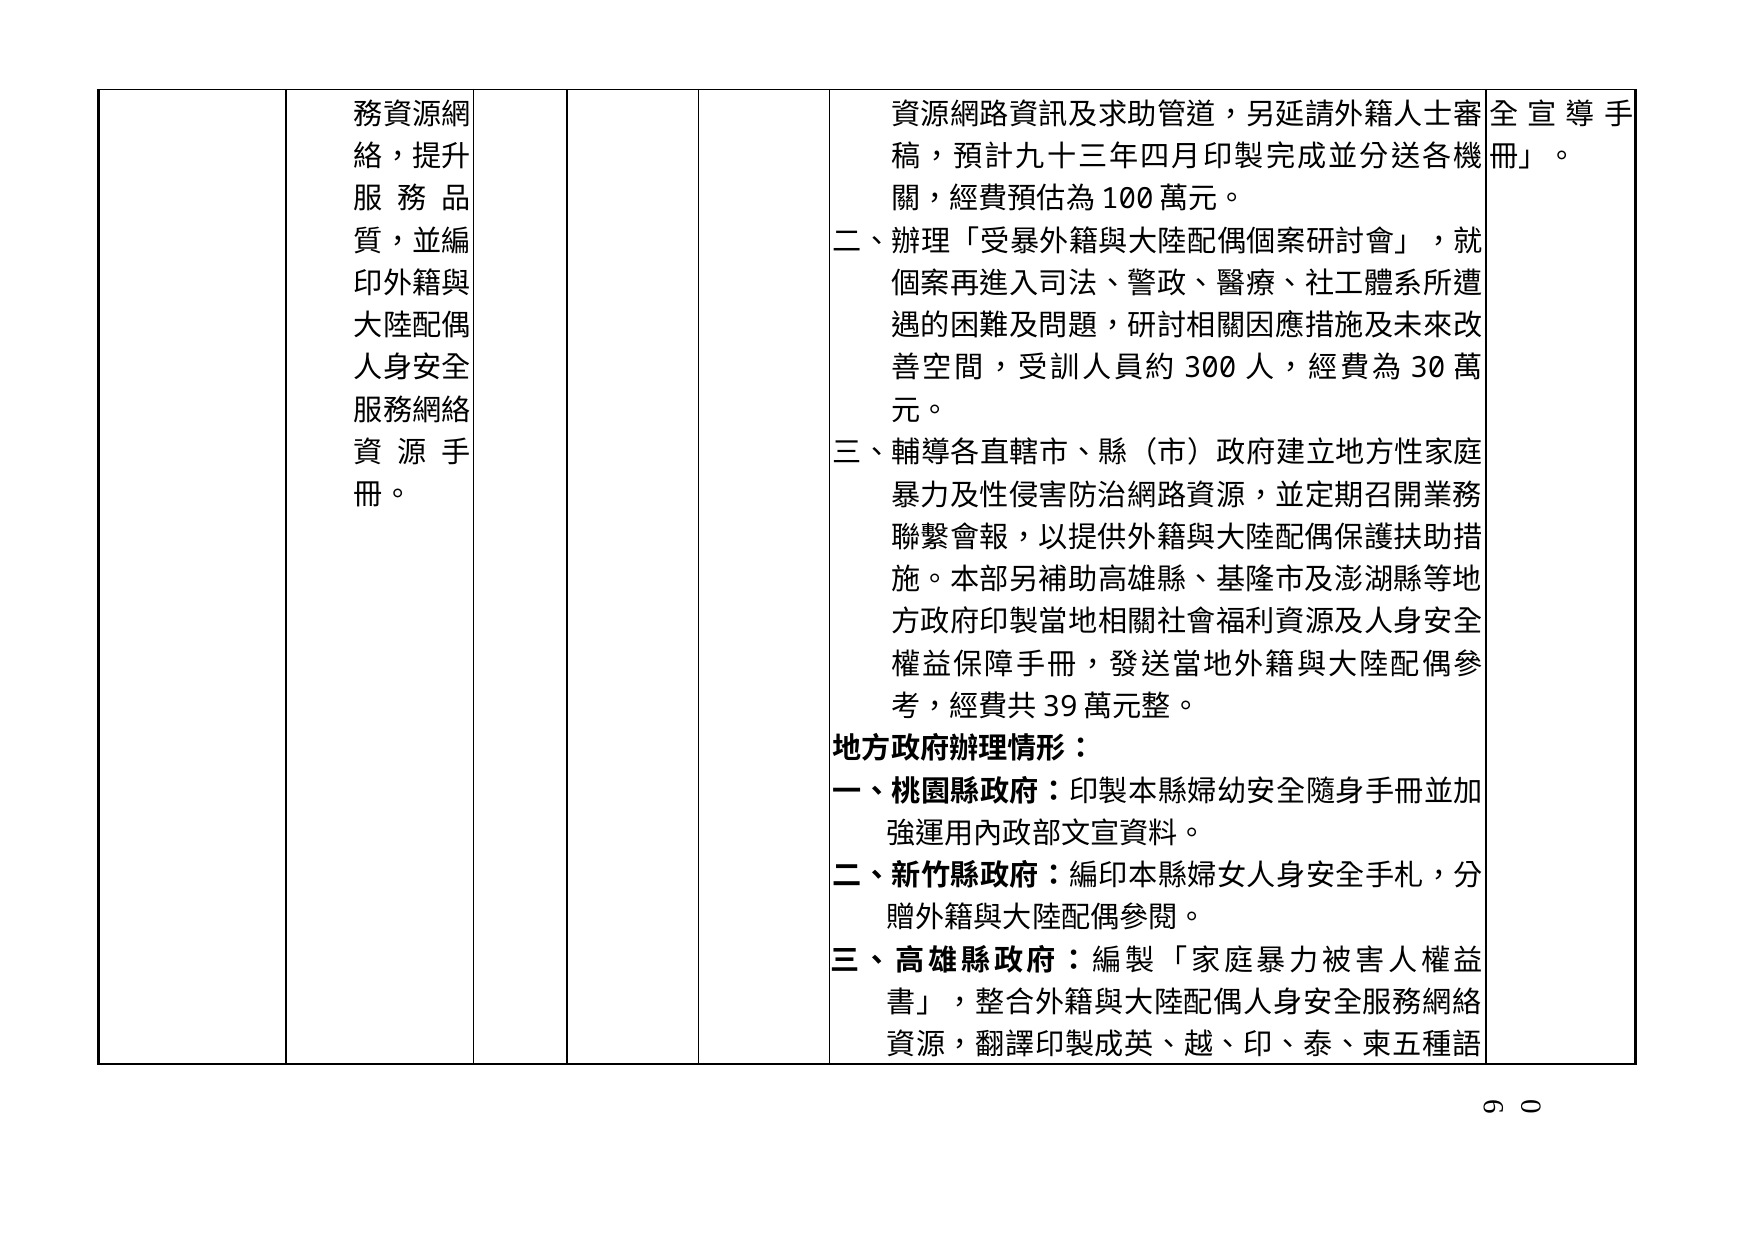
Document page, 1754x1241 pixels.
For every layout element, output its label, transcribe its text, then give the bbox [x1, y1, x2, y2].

table_cell [699, 90, 829, 1063]
table_cell [568, 90, 698, 1063]
table_cell 全宣導手冊」。 [1487, 90, 1634, 1063]
table_cell [100, 90, 285, 1063]
table_cell [474, 90, 566, 1063]
table_cell 資源網路資訊及求助管道，另延請外籍人士審稿，預計九十三年四月印製完成並分送各機關，經費預估為100萬元。 二、辦理「受暴外籍與大陸配偶個案研討會」，就個案再進入司法、警政、醫療、社工體系所遭遇的困難及問題，研討相關因應措施及未來改善空間，受訓人員約300人，經費為30萬元。 三、輔導各直轄市、縣（市）政府建立地方性家庭暴力及性侵害防治網路資源，並定期召開業務聯繫會報，以提供外籍與大陸配偶保護扶助措施。本部另補助高雄縣、基隆市及澎湖縣等地方政府印製當地相關社會福利資源及人身安全權益保障手冊，發送當地外籍與大陸配偶參考，經費共39萬元整。 地方政府辦理情形： 一、桃園縣政府：印製本縣婦幼安全隨身手冊並加強運用內政部文宣資料。 二、新竹縣政府：編印本縣婦女人身安全手札，分贈外籍與大陸配偶參閱。 三、高雄縣政府：編製「家庭暴力被害人權益書」，整合外籍與大陸配偶人身安全服務網絡資源，翻譯印製成英、越、印、泰、柬五種語 [830, 90, 1485, 1063]
table_cell 務資源網絡，提升服務品質，並編印外籍與大陸配偶人身安全服務網絡資源手冊。 [287, 90, 473, 1063]
